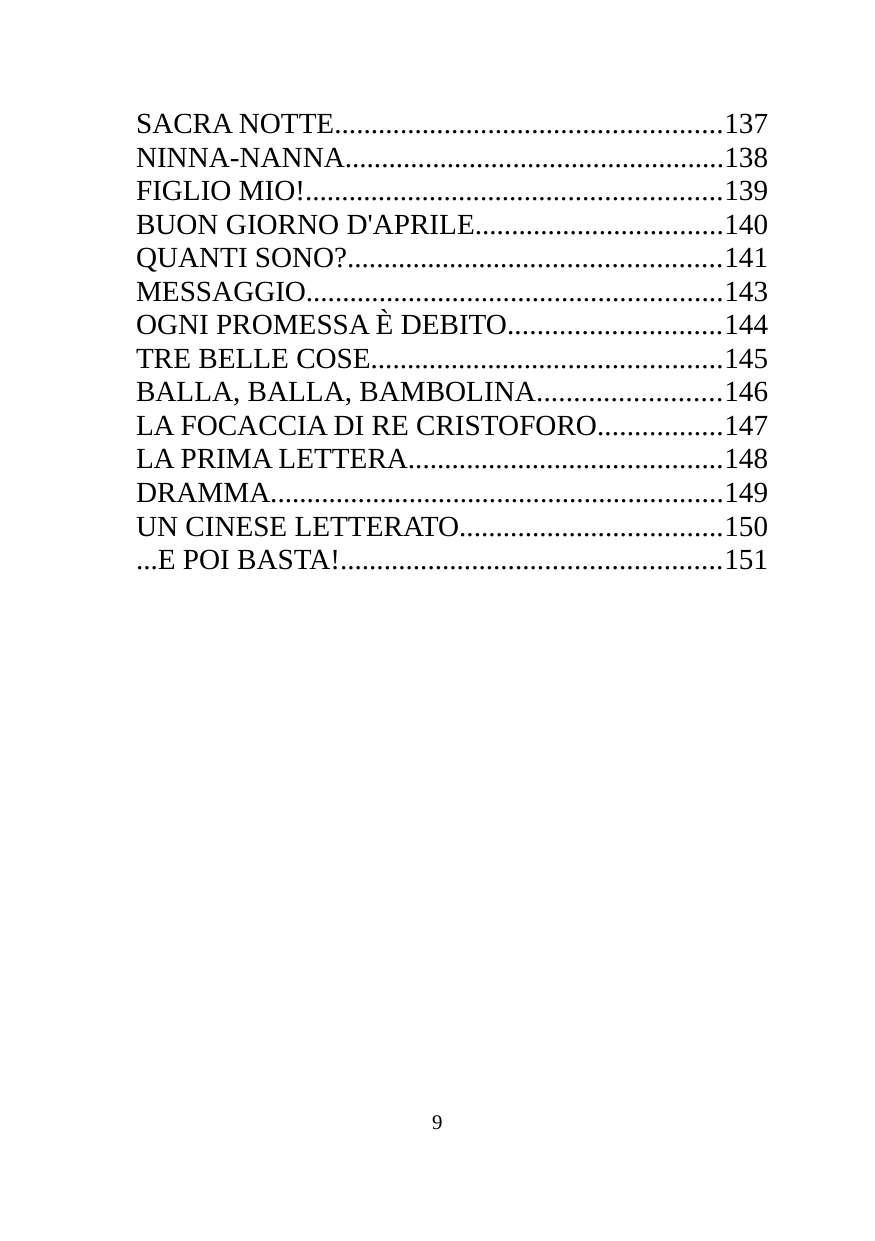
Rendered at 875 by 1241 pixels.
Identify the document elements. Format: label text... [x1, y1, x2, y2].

text BALLA, BALLA, BAMBOLINA 146 [136, 374, 768, 408]
text OGNI PROMESSA È DEBITO 144 [136, 307, 768, 341]
text MESSAGGIO 143 [136, 274, 768, 307]
text TRE BELLE COSE 145 [136, 341, 768, 374]
text LA FOCACCIA DI RE CRISTOFORO 147 [136, 408, 768, 442]
text UN CINESE LETTERATO 150 [136, 509, 768, 542]
text ...E POI BASTA! 151 [136, 542, 768, 576]
text SACRA NOTTE 137 [136, 106, 768, 140]
text QUANTI SONO? 141 [136, 240, 768, 274]
text LA PRIMA LETTERA 148 [136, 442, 768, 475]
text DRAMMA 149 [136, 475, 768, 509]
text NINNA-NANNA 138 [136, 140, 768, 173]
text FIGLIO MIO! 139 [136, 173, 768, 207]
text BUON GIORNO D'APRILE 140 [136, 207, 768, 240]
